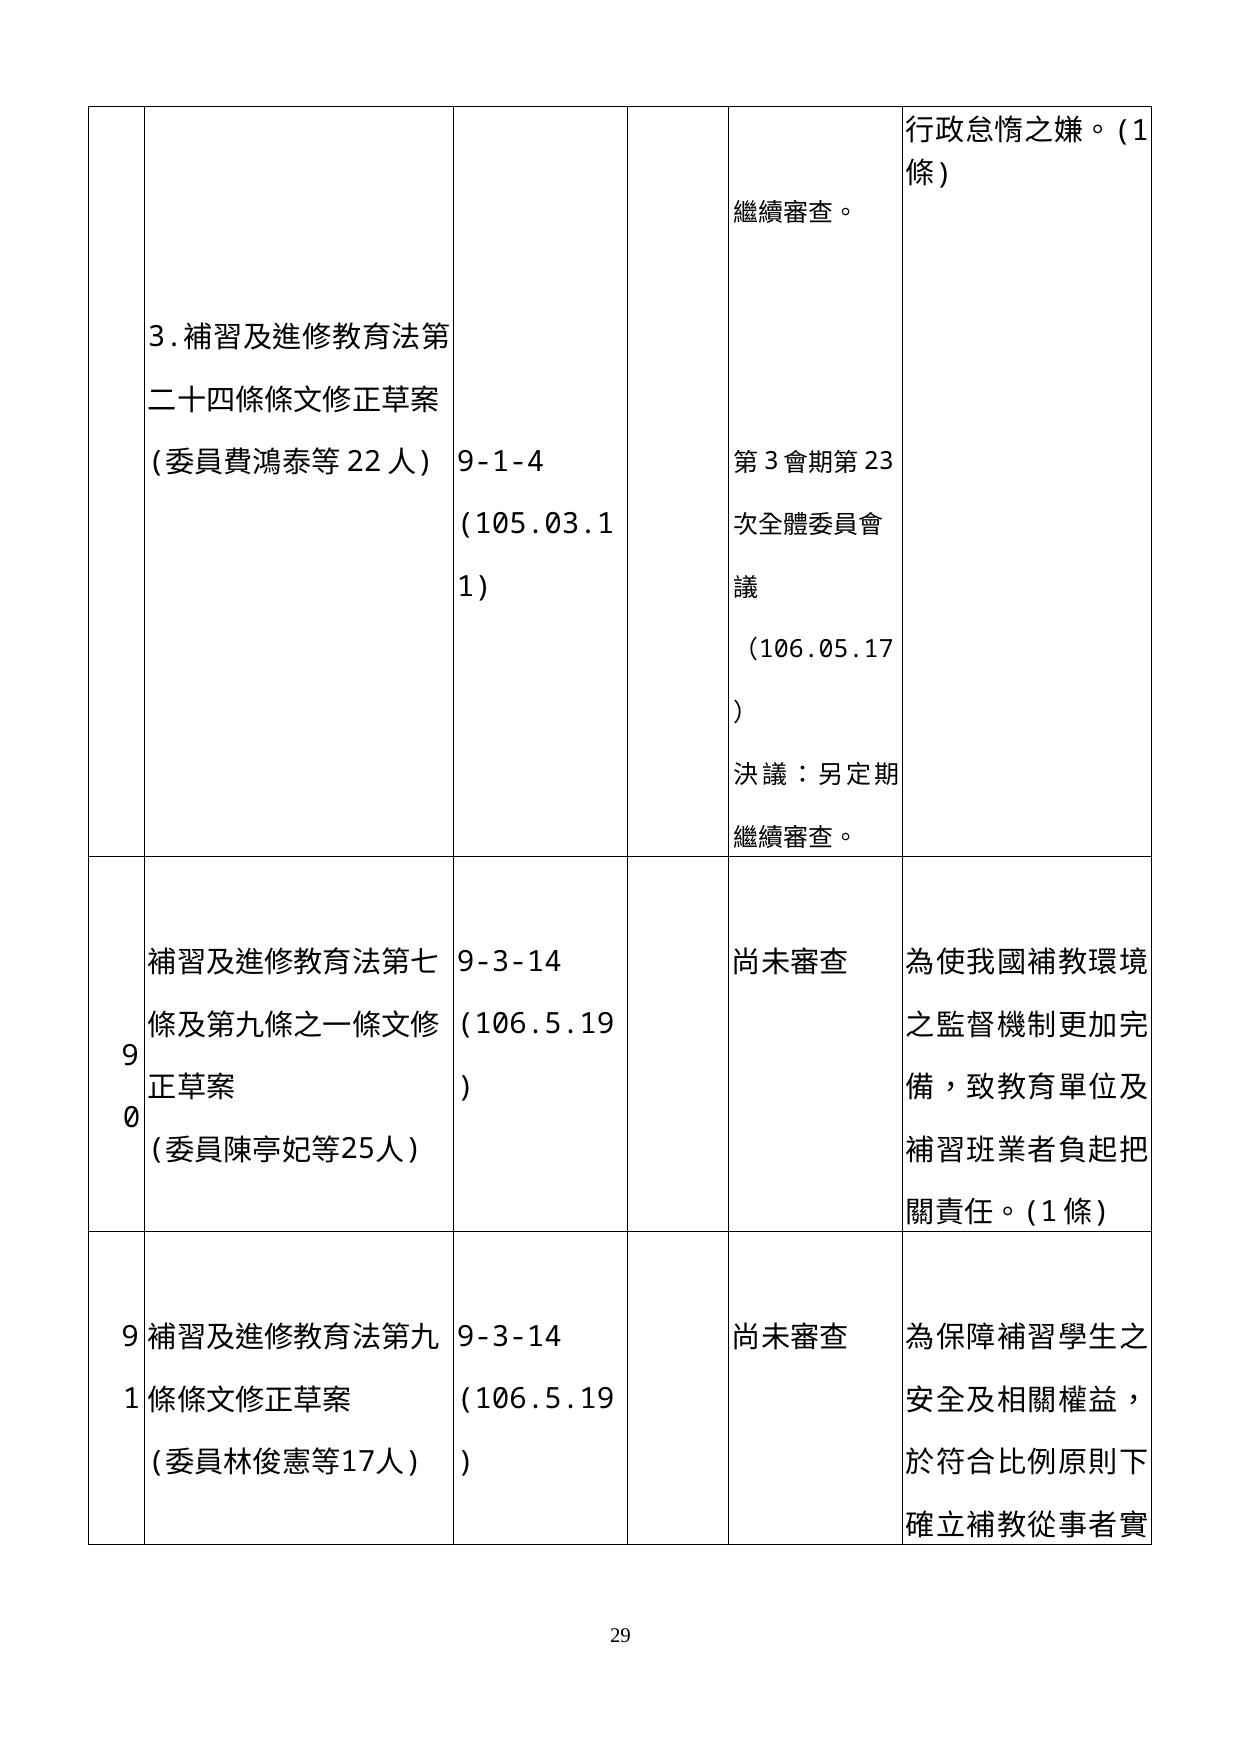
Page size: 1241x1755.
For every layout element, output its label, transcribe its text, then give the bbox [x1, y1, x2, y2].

table_cell 為使我國補教環境之監督機制更加完備，致教育單位及補習班業者負起把關責任。(1條) [903, 857, 1151, 1231]
table_cell 3.補習及進修教育法第二十四條條文修正草案 (委員費鴻泰等22人) [145, 107, 453, 856]
table_cell 尚未審查 [729, 1232, 902, 1543]
table_cell 為保障補習學生之安全及相關權益，於符合比例原則下確立補教從事者實 [903, 1232, 1151, 1543]
table_cell [89, 857, 144, 1231]
table_cell [89, 1232, 144, 1543]
table_cell 補習及進修教育法第七條及第九條之一條文修正草案 (委員陳亭妃等25人) [145, 857, 453, 1231]
table_cell 尚未審查 [729, 857, 902, 1231]
table_cell [628, 1232, 728, 1543]
table_cell 9-3-14 (106.5.19) [454, 1232, 627, 1543]
table_cell 9-1-4 (105.03.11) [454, 107, 627, 856]
table_cell [628, 107, 728, 856]
table_cell [628, 857, 728, 1231]
table_cell 9-3-14 (106.5.19) [454, 857, 627, 1231]
table_cell 補習及進修教育法第九條條文修正草案 (委員林俊憲等17人) [145, 1232, 453, 1543]
table_cell 繼續審查。 第3會期第23次全體委員會議（106.05.17） 決議：另定期繼續審查。 [729, 107, 902, 856]
table_cell [89, 107, 144, 856]
table_cell 行政怠惰之嫌。(1條) [903, 107, 1151, 856]
